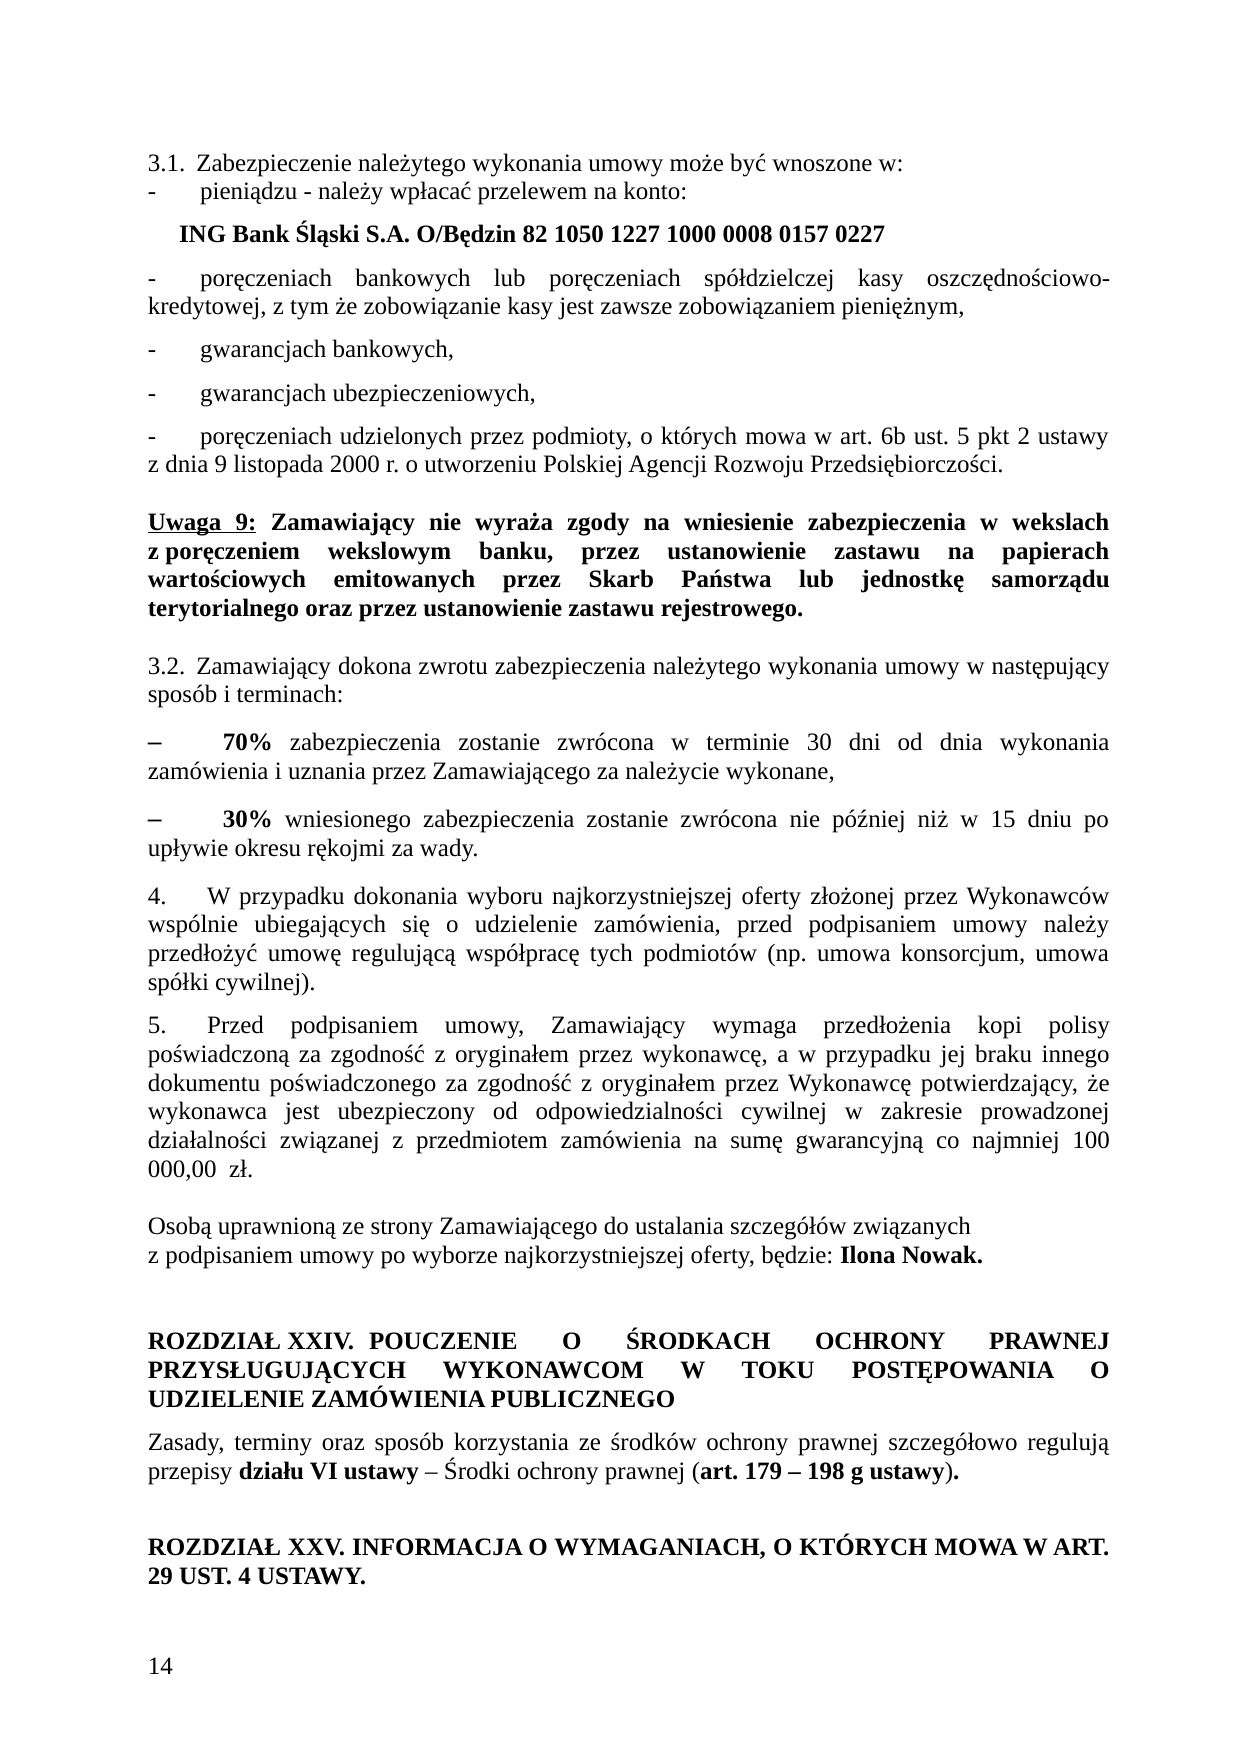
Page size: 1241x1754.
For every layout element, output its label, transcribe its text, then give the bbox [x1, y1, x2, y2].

text ROZDZIAŁ XXIV. POUCZENIE O ŚRODKACH OCHRONY PRAWNEJ PRZYSŁUGUJĄCYCH WYKONAWCOM W TOKU POSTĘPOWANIA O UDZIELENIE ZAMÓWIENIA PUBLICZNEGO [148, 1326, 1110, 1413]
text Osobą uprawnioną ze strony Zamawiającego do ustalania szczegółów związanych z podpisaniem umowy po wyborze najkorzystniejszej oferty, będzie: Ilona Nowak. [148, 1211, 1110, 1269]
text ING Bank Śląski S.A. O/Będzin 82 1050 1227 1000 0008 0157 0227 [148, 219, 1110, 248]
list poręczeniach bankowych lub poręczeniach spółdzielczej kasy oszczędnościowo-kredytowej, z tym że zobowiązanie kasy jest zawsze zobowiązaniem pieniężnym, [148, 263, 1110, 320]
list Zamawiający dokona zwrotu zabezpieczenia należytego wykonania umowy w następujący sposób i terminach: [148, 651, 1110, 708]
list W przypadku dokonania wyboru najkorzystniejszej oferty złożonej przez Wykonawców wspólnie ubiegających się o udzielenie zamówienia, przed podpisaniem umowy należy przedłożyć umowę regulującą współpracę tych podmiotów (np. umowa konsorcjum, umowa spółki cywilnej). [148, 881, 1110, 996]
list gwarancjach bankowych, [148, 334, 1110, 363]
text Zasady, terminy oraz sposób korzystania ze środków ochrony prawnej szczegółowo regulują przepisy działu VI ustawy – Środki ochrony prawnej (art. 179 – 198 g ustawy). [148, 1427, 1110, 1484]
list pieniądzu - należy wpłacać przelewem na konto: [148, 176, 1110, 205]
list 70% zabezpieczenia zostanie zwrócona w terminie 30 dni od dnia wykonania zamówienia i uznania przez Zamawiającego za należycie wykonane, [148, 727, 1110, 785]
list poręczeniach udzielonych przez podmioty, o których mowa w art. 6b ust. 5 pkt 2 ustawy z dnia 9 listopada 2000 r. o utworzeniu Polskiej Agencji Rozwoju Przedsiębiorczości. [148, 421, 1110, 478]
text ROZDZIAŁ XXV. INFORMACJA O WYMAGANIACH, O KTÓRYCH MOWA W ART. 29 UST. 4 USTAWY. [148, 1532, 1110, 1590]
list gwarancjach ubezpieczeniowych, [148, 378, 1110, 406]
list 30% wniesionego zabezpieczenia zostanie zwrócona nie później niż w 15 dniu po upływie okresu rękojmi za wady. [148, 804, 1110, 862]
list Przed podpisaniem umowy, Zamawiający wymaga przedłożenia kopi polisy poświadczoną za zgodność z oryginałem przez wykonawcę, a w przypadku jej braku innego dokumentu poświadczonego za zgodność z oryginałem przez Wykonawcę potwierdzający, że wykonawca jest ubezpieczony od odpowiedzialności cywilnej w zakresie prowadzonej działalności związanej z przedmiotem zamówienia na sumę gwarancyjną co najmniej 100 000,00 zł. [148, 1010, 1110, 1183]
text Uwaga 9: Zamawiający nie wyraża zgody na wniesienie zabezpieczenia w wekslach z poręczeniem wekslowym banku, przez ustanowienie zastawu na papierach wartościowych emitowanych przez Skarb Państwa lub jednostkę samorządu terytorialnego oraz przez ustanowienie zastawu rejestrowego. [148, 507, 1110, 622]
list Zabezpieczenie należytego wykonania umowy może być wnoszone w: [148, 148, 1110, 176]
